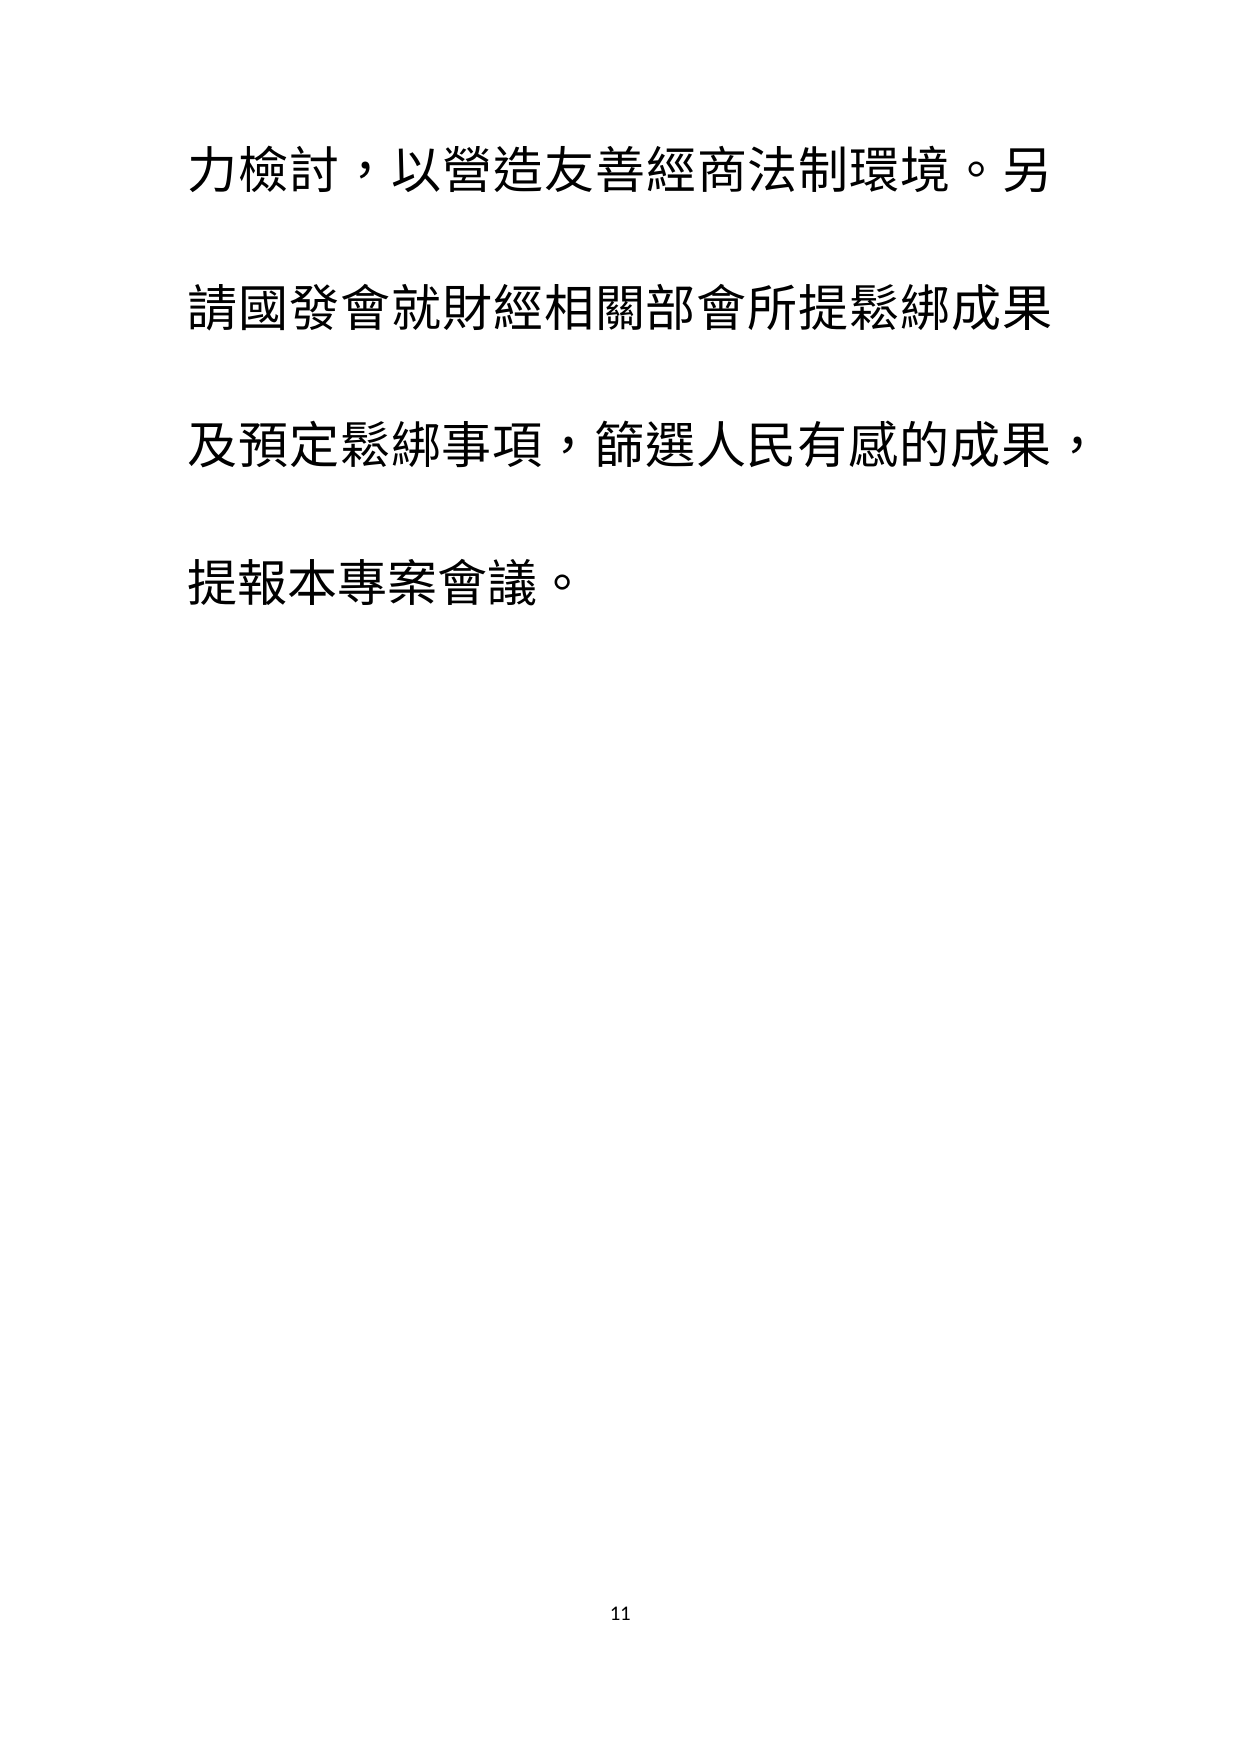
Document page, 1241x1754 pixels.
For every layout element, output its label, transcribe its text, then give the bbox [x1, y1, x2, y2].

text 本案推動迄今，因財經相關部會的積極配合已略具成效，請各部會持續戮力檢討，以營造友善經商法制環境。另請國發會就財經相關部會所提鬆綁成果及預定鬆綁事項，篩選人民有感的成果，提報本專案會議。 [187, 94, 1053, 632]
